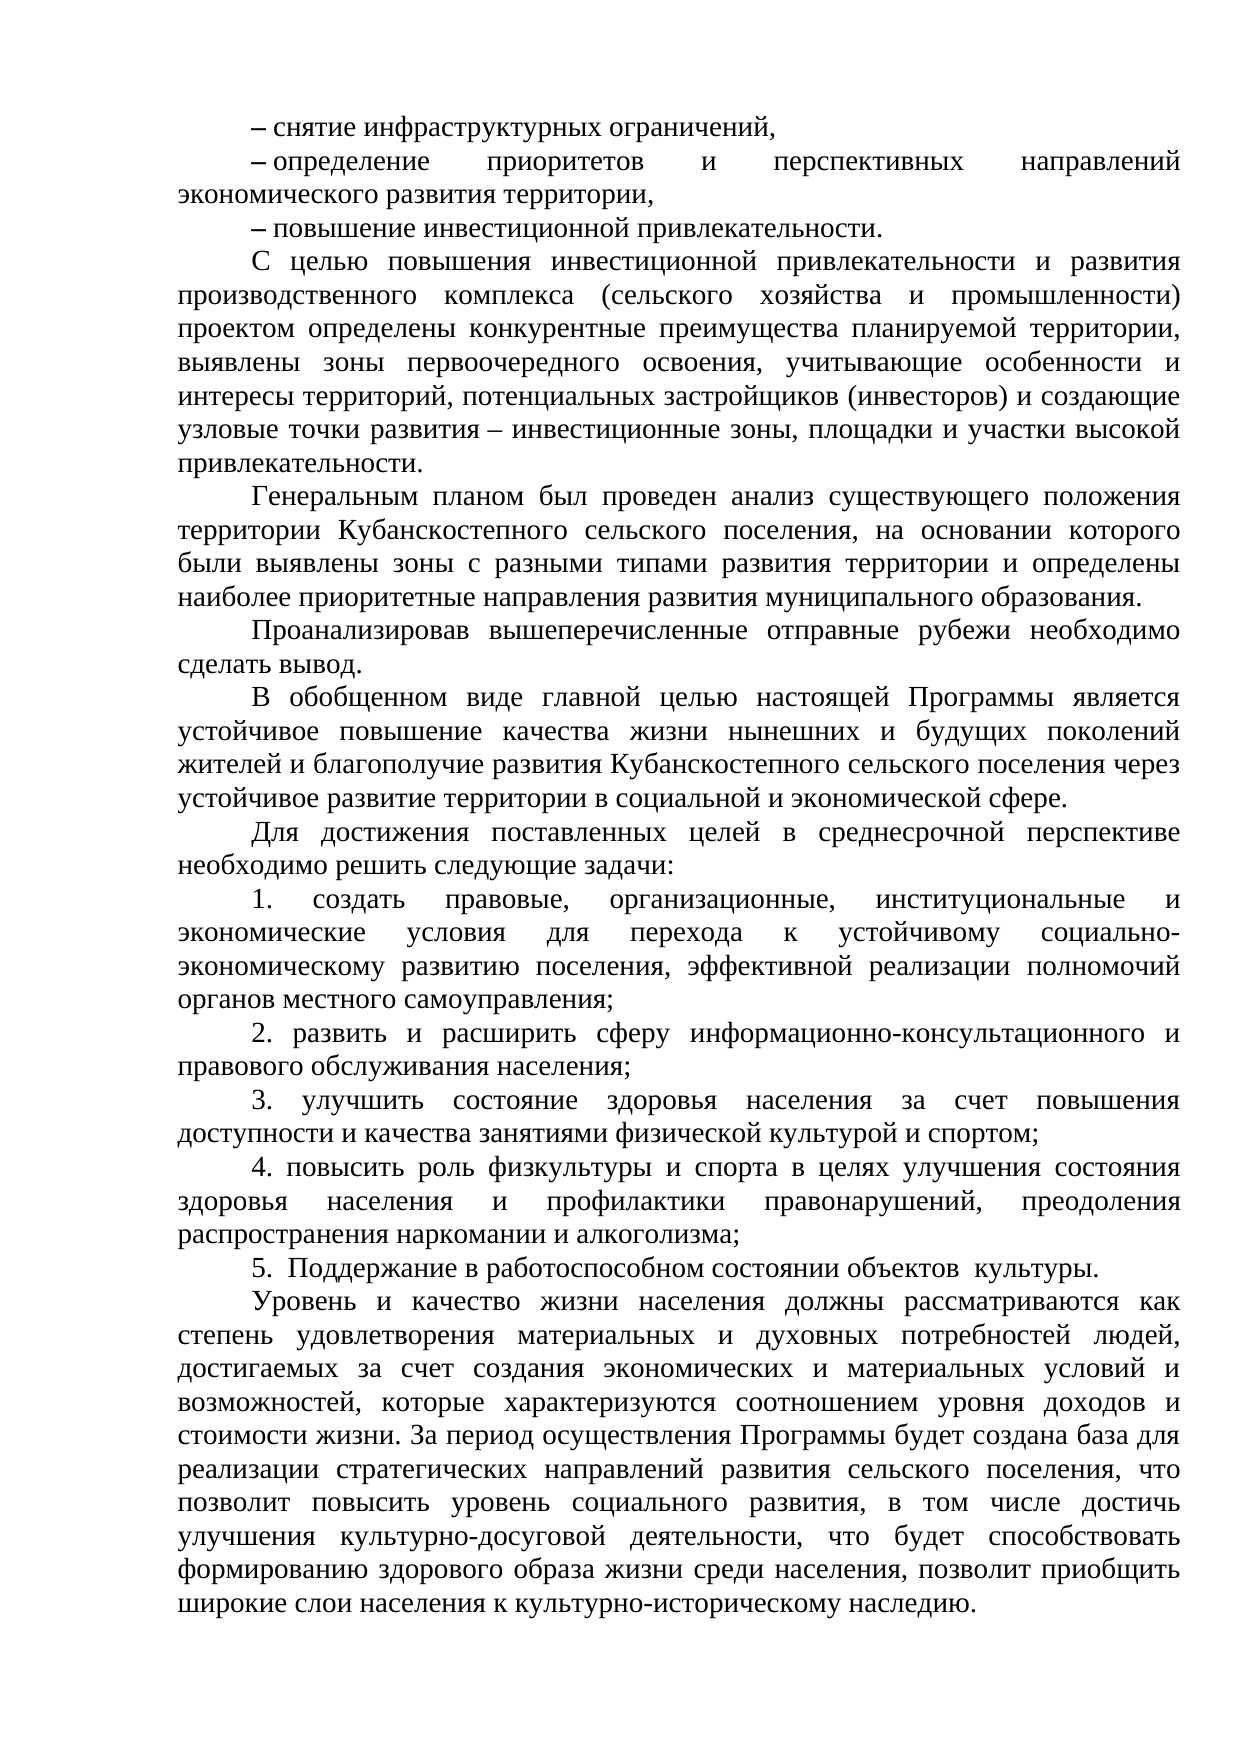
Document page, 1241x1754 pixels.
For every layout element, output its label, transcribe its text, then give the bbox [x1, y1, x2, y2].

text 2. развить и расширить сферу информационно-консультационного и правового обслуживания населения; [177, 1015, 1181, 1082]
text 3. улучшить состояние здоровья населения за счет повышения доступности и качества занятиями физической культурой и спортом; [177, 1082, 1181, 1149]
list определение приоритетов и перспективных направлений экономического развития территории, [177, 143, 1181, 210]
text С целью повышения инвестиционной привлекательности и развития производственного комплекса (сельского хозяйства и промышленности) проектом определены конкурентные преимущества планируемой территории, выявлены зоны первоочередного освоения, учитывающие особенности и интересы территорий, потенциальных застройщиков (инвесторов) и создающие узловые точки развития – инвестиционные зоны, площадки и участки высокой привлекательности. [177, 243, 1181, 478]
text Проанализировав вышеперечисленные отправные рубежи необходимо сделать вывод. [177, 612, 1181, 679]
text 1. создать правовые, организационные, институциональные и экономические условия для перехода к устойчивому социально-экономическому развитию поселения, эффективной реализации полномочий органов местного самоуправления; [177, 881, 1181, 1015]
list повышение инвестиционной привлекательности. [177, 210, 1181, 243]
text В обобщенном виде главной целью настоящей Программы является устойчивое повышение качества жизни нынешних и будущих поколений жителей и благополучие развития Кубанскостепного сельского поселения через устойчивое развитие территории в социальной и экономической сфере. [177, 679, 1181, 814]
text Для достижения поставленных целей в среднесрочной перспективе необходимо решить следующие задачи: [177, 814, 1181, 881]
list снятие инфраструктурных ограничений, [177, 109, 1181, 143]
text 5. Поддержание в работоспособном состоянии объектов культуры. [177, 1250, 1181, 1283]
text Генеральным планом был проведен анализ существующего положения территории Кубанскостепного сельского поселения, на основании которого были выявлены зоны с разными типами развития территории и определены наиболее приоритетные направления развития муниципального образования. [177, 478, 1181, 612]
text 4. повысить роль физкультуры и спорта в целях улучшения состояния здоровья населения и профилактики правонарушений, преодоления распространения наркомании и алкоголизма; [177, 1149, 1181, 1250]
text Уровень и качество жизни населения должны рассматриваются как степень удовлетворения материальных и духовных потребностей людей, достигаемых за счет создания экономических и материальных условий и возможностей, которые характеризуются соотношением уровня доходов и стоимости жизни. За период осуществления Программы будет создана база для реализации стратегических направлений развития сельского поселения, что позволит повысить уровень социального развития, в том числе достичь улучшения культурно-досуговой деятельности, что будет способствовать формированию здорового образа жизни среди населения, позволит приобщить широкие слои населения к культурно-историческому наследию. [177, 1283, 1181, 1619]
